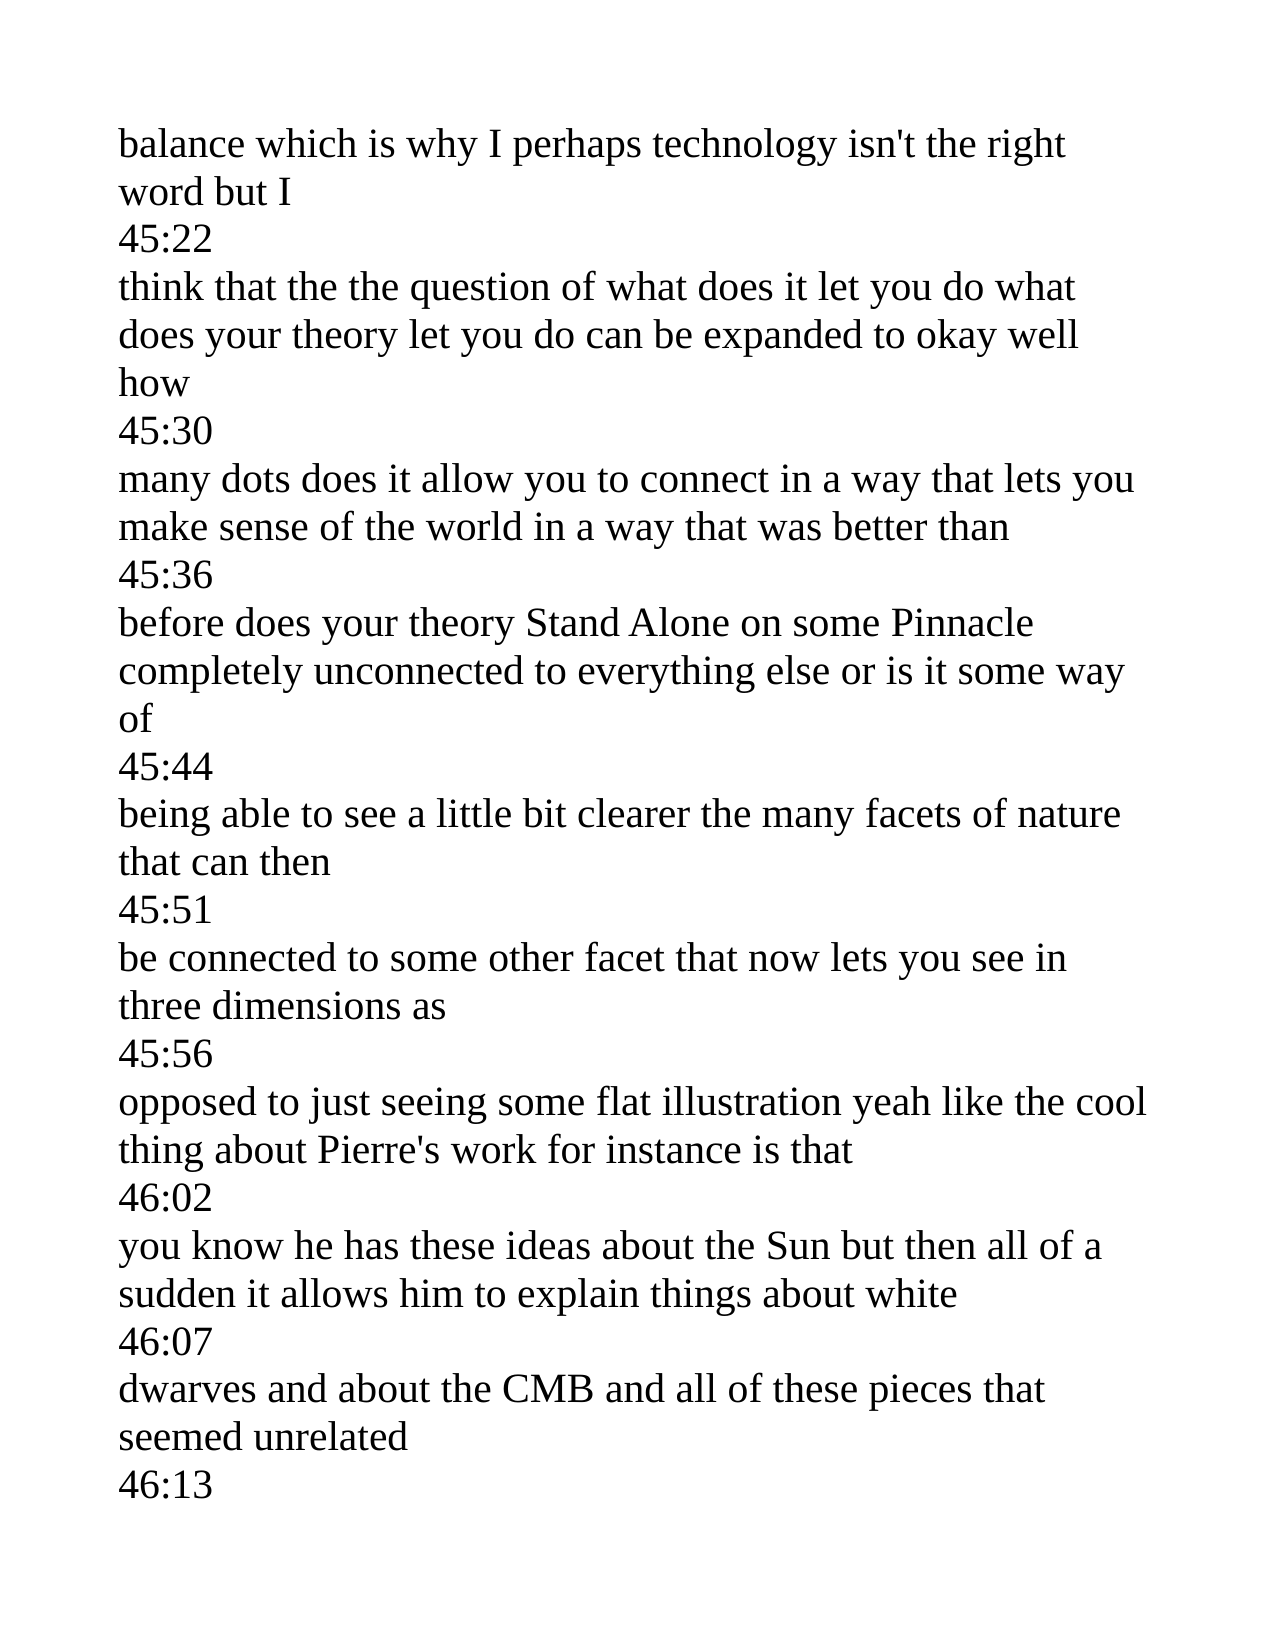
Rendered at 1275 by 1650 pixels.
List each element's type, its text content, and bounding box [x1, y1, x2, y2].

text you know he has these ideas about the Sun but then all of a sudden it allows him to explain things about white [118, 1220, 1157, 1316]
text 45:56 [118, 1028, 1157, 1076]
text 45:36 [118, 549, 1157, 597]
text being able to see a little bit clearer the many facets of nature that can then [118, 789, 1157, 885]
text 45:44 [118, 741, 1157, 789]
text 45:30 [118, 406, 1157, 453]
text 45:51 [118, 885, 1157, 933]
text opposed to just seeing some flat illustration yeah like the cool thing about Pierre's work for instance is that [118, 1076, 1157, 1172]
text 45:22 [118, 214, 1157, 262]
text before does your theory Stand Alone on some Pinnacle completely unconnected to everything else or is it some way of [118, 597, 1157, 741]
text many dots does it allow you to connect in a way that lets you make sense of the world in a way that was better than [118, 453, 1157, 549]
text balance which is why I perhaps technology isn't the right word but I [118, 118, 1157, 214]
text think that the the question of what does it let you do what does your theory let you do can be expanded to okay well how [118, 262, 1157, 406]
text 46:13 [118, 1460, 1157, 1508]
text be connected to some other facet that now lets you see in three dimensions as [118, 933, 1157, 1028]
text 46:07 [118, 1316, 1157, 1364]
text dwarves and about the CMB and all of these pieces that seemed unrelated [118, 1364, 1157, 1460]
text 46:02 [118, 1172, 1157, 1220]
